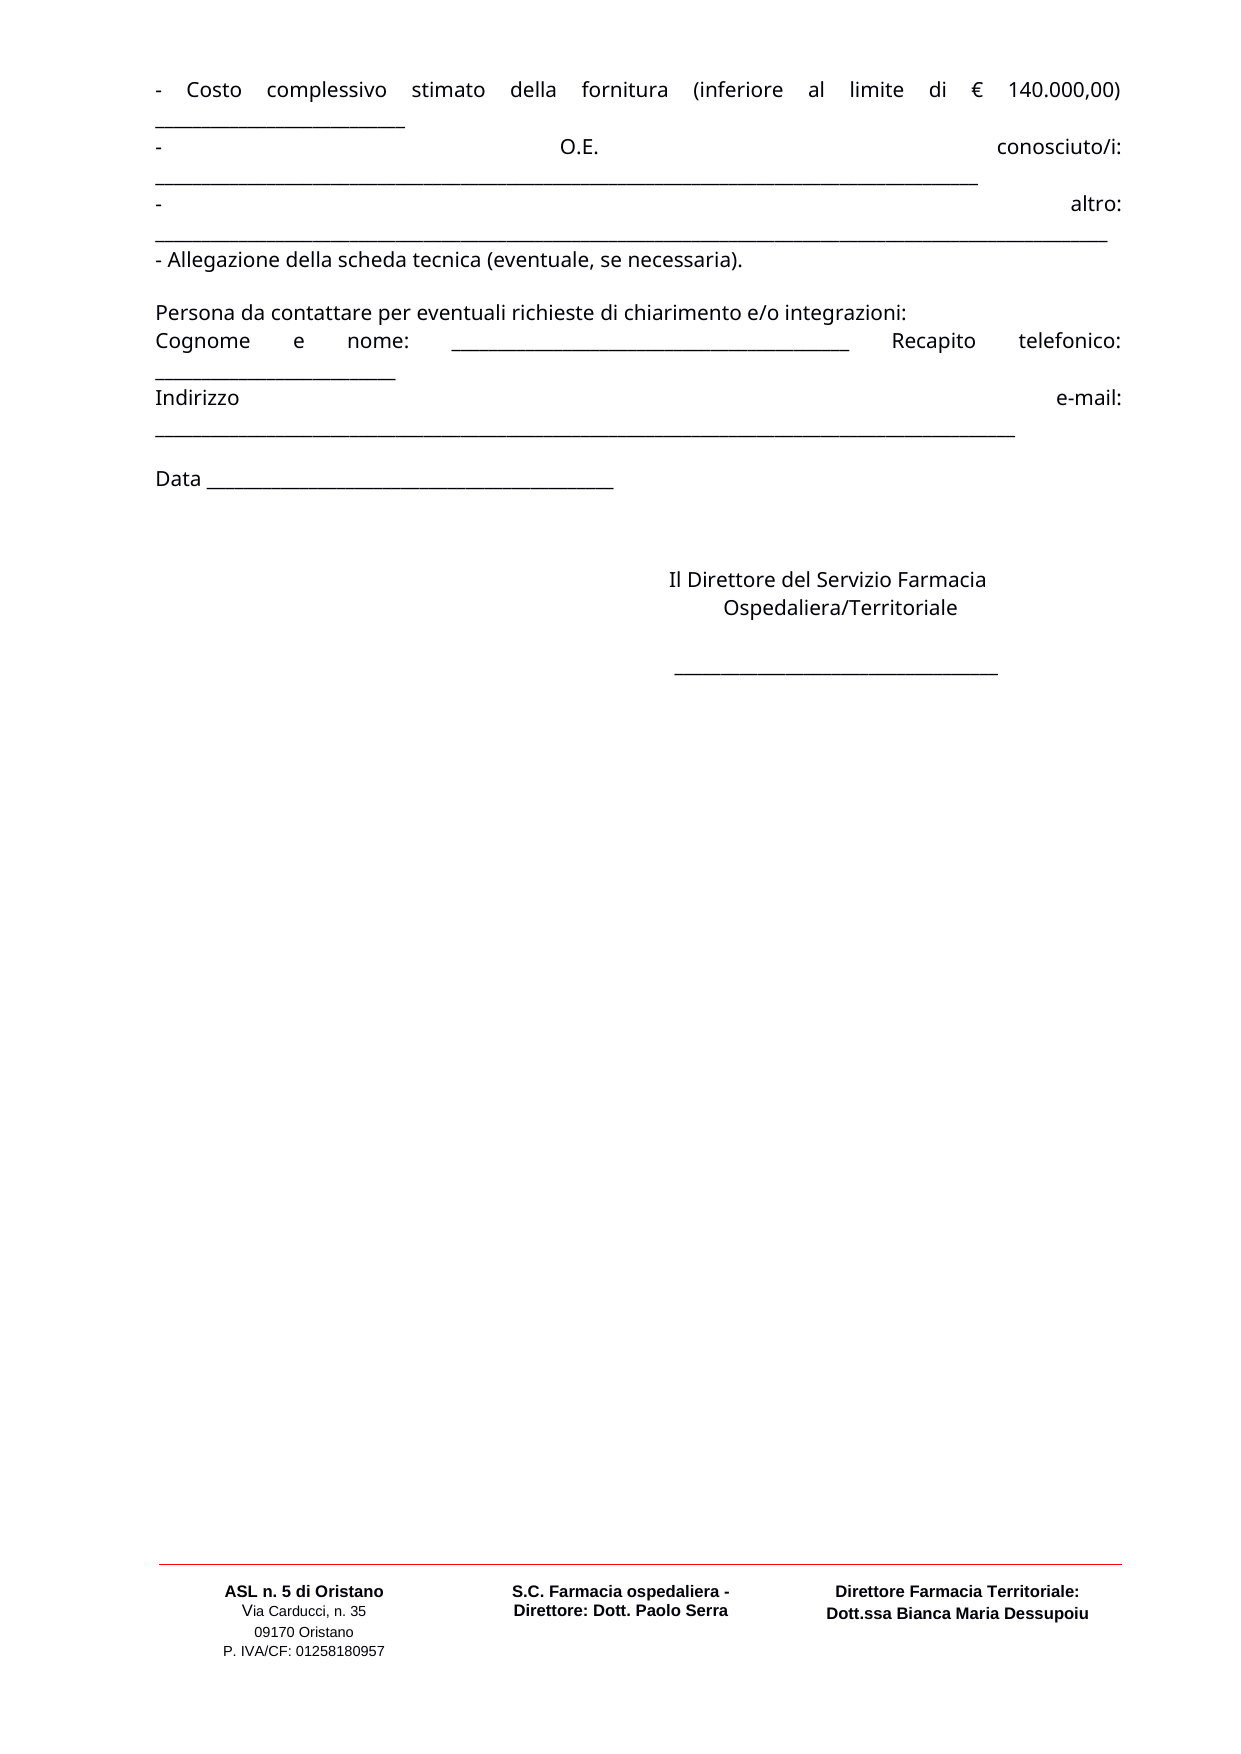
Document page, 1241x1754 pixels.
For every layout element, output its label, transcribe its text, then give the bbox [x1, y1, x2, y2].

text - altro: _______________________________________________________________________________________________________ [155, 189, 1122, 246]
text Indirizzo e-mail: _____________________________________________________________________________________________ [155, 383, 1122, 440]
text Persona da contattare per eventuali richieste di chiarimento e/o integrazioni: [155, 298, 1122, 327]
text Data ____________________________________________ [155, 464, 1122, 493]
text Il Direttore del Servizio Farmacia [669, 565, 1122, 593]
text ___________________________________ [669, 650, 1122, 678]
text - Costo complessivo stimato della fornitura (inferiore al limite di € 140.000,00) ___________________________ [155, 75, 1122, 132]
text Ospedaliera/Territoriale [669, 593, 1122, 622]
text - Allegazione della scheda tecnica (eventuale, se necessaria). [155, 246, 1122, 274]
text - O.E. conosciuto/i: _________________________________________________________________________________________ [155, 132, 1122, 189]
text Cognome e nome: ___________________________________________ Recapito telefonico: __________________________ [155, 327, 1122, 383]
